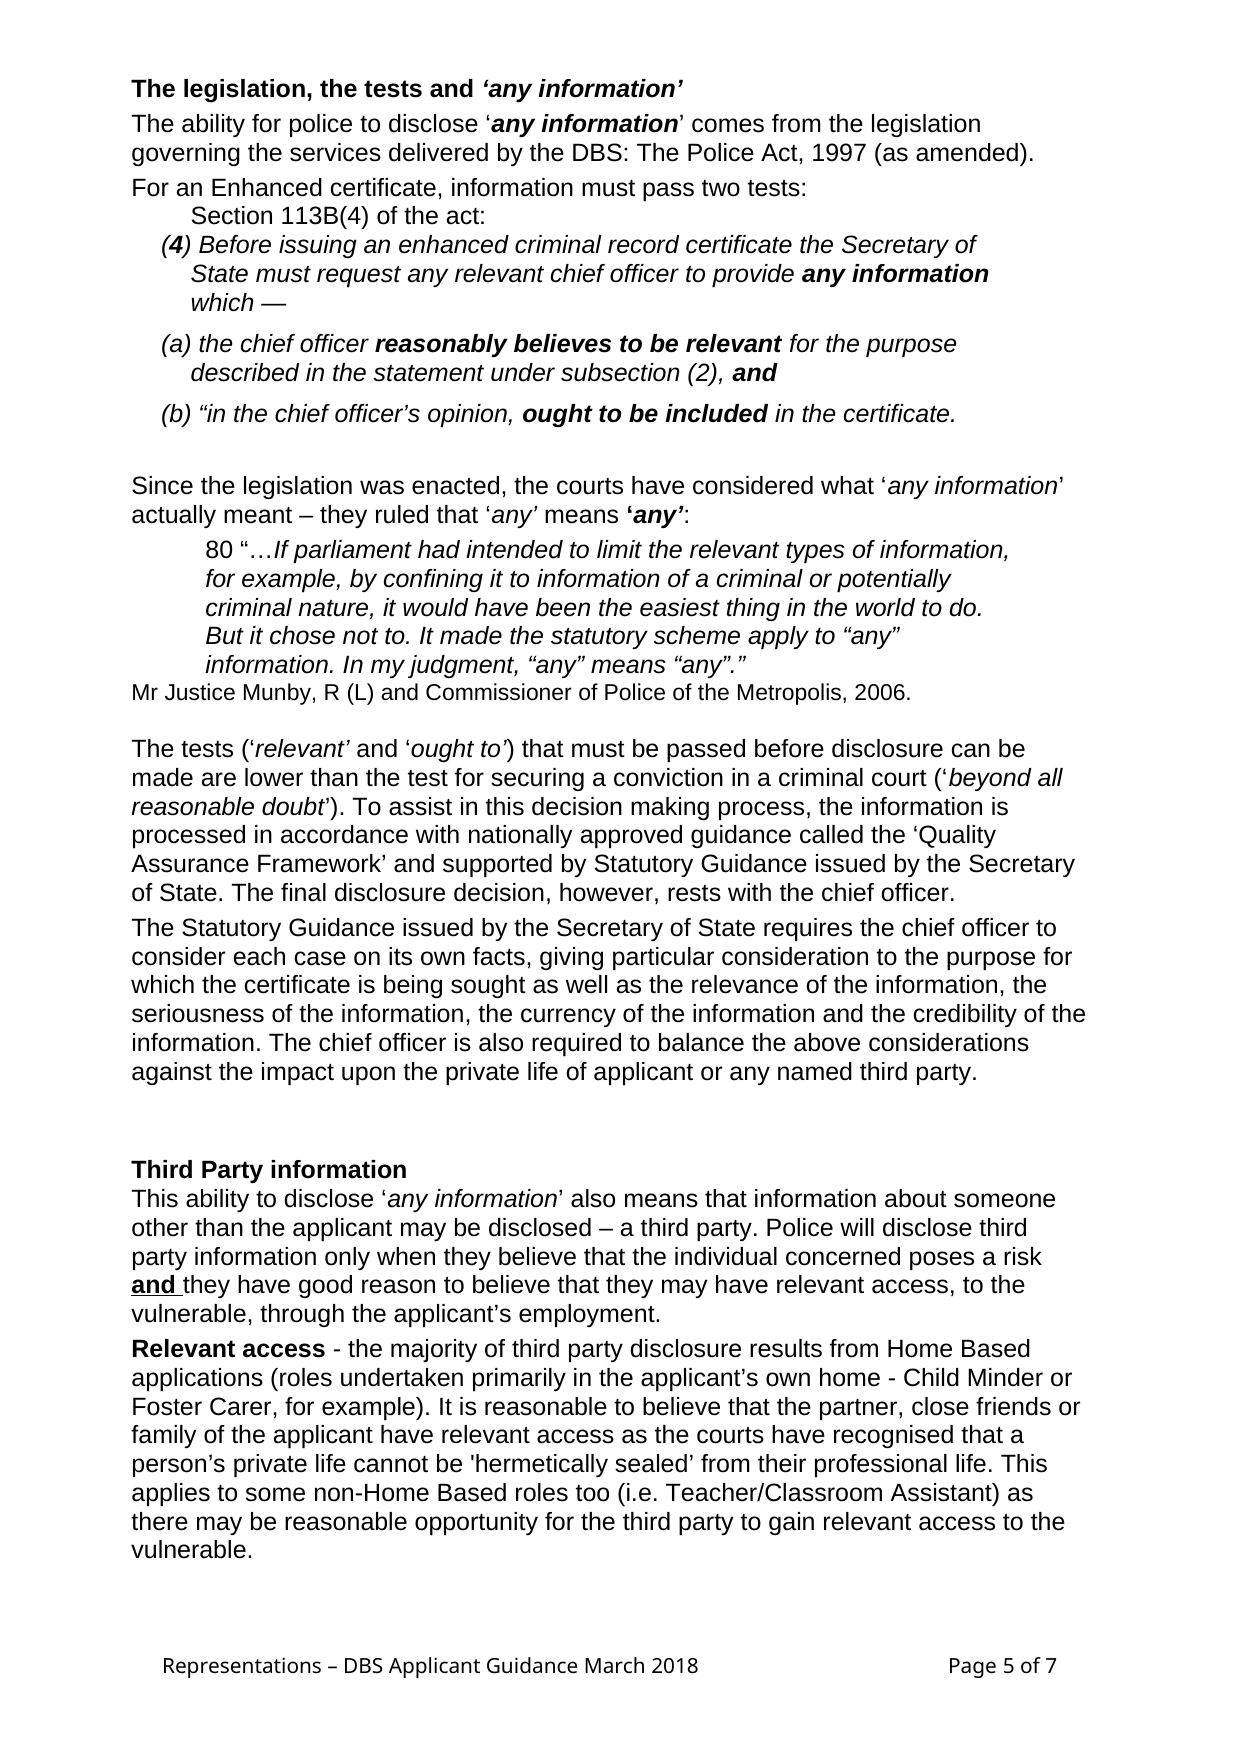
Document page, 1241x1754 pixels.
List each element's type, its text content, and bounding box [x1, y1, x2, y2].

text The Statutory Guidance issued by the Secretary of State requires the chief officer to consider each case on its own facts, giving particular consideration to the purpose for which the certificate is being sought as well as the relevance of the information, the seriousness of the information, the currency of the information and the credibility of the information. The chief officer is also required to balance the above considerations against the impact upon the private life of applicant or any named third party. [131, 913, 1087, 1085]
text (a) the chief officer reasonably believes to be relevant for the purpose described in the statement under subsection (2), and [161, 329, 1017, 386]
text This ability to disclose ‘any information’ also means that information about someone other than the applicant may be disclosed – a third party. Police will disclose third party information only when they believe that the individual concerned poses a risk and they have good reason to believe that they may have relevant access, to the vulnerable, through the applicant’s employment. [131, 1184, 1087, 1328]
text (4) Before issuing an enhanced criminal record certificate the Secretary of State must request any relevant chief officer to provide any information which — [161, 230, 1017, 316]
text Since the legislation was enacted, the courts have considered what ‘any information’ actually meant – they ruled that ‘any’ means ‘any’: [131, 471, 1087, 529]
text (b) “in the chief officer’s opinion, ought to be included in the certificate. [161, 399, 1017, 428]
text Relevant access - the majority of third party disclosure results from Home Based applications (roles undertaken primarily in the applicant’s own home - Child Minder or Foster Carer, for example). It is reasonable to believe that the partner, close friends or family of the applicant have relevant access as the courts have recognised that a person’s private life cannot be 'hermetically sealed’ from their professional life. This applies to some non-Home Based roles too (i.e. Teacher/Classroom Assistant) as there may be reasonable opportunity for the third party to gain relevant access to the vulnerable. [131, 1334, 1087, 1564]
text Third Party information [131, 1155, 1087, 1184]
text The tests (‘relevant’ and ‘ought to’) that must be passed before disclosure can be made are lower than the test for securing a conviction in a criminal court (‘beyond all reasonable doubt’). To assist in this decision making process, the information is processed in accordance with nationally approved guidance called the ‘Quality Assurance Framework’ and supported by Statutory Guidance issued by the Secretary of State. The final disclosure decision, however, rests with the chief officer. [131, 734, 1087, 906]
text Mr Justice Munby, R (L) and Commissioner of Police of the Metropolis, 2006. [131, 679, 1087, 705]
text 80 “…If parliament had intended to limit the relevant types of information, for example, by confining it to information of a criminal or potentially criminal nature, it would have been the easiest thing in the world to do. But it chose not to. It made the statutory scheme apply to “any” information. In my judgment, “any” means “any”.” [205, 535, 1017, 679]
text For an Enhanced certificate, information must pass two tests: [131, 173, 1087, 201]
text The ability for police to disclose ‘any information’ comes from the legislation governing the services delivered by the DBS: The Police Act, 1997 (as amended). [131, 109, 1087, 166]
text Section 113B(4) of the act: [190, 201, 1017, 230]
text The legislation, the tests and ‘any information’ [131, 74, 1087, 103]
